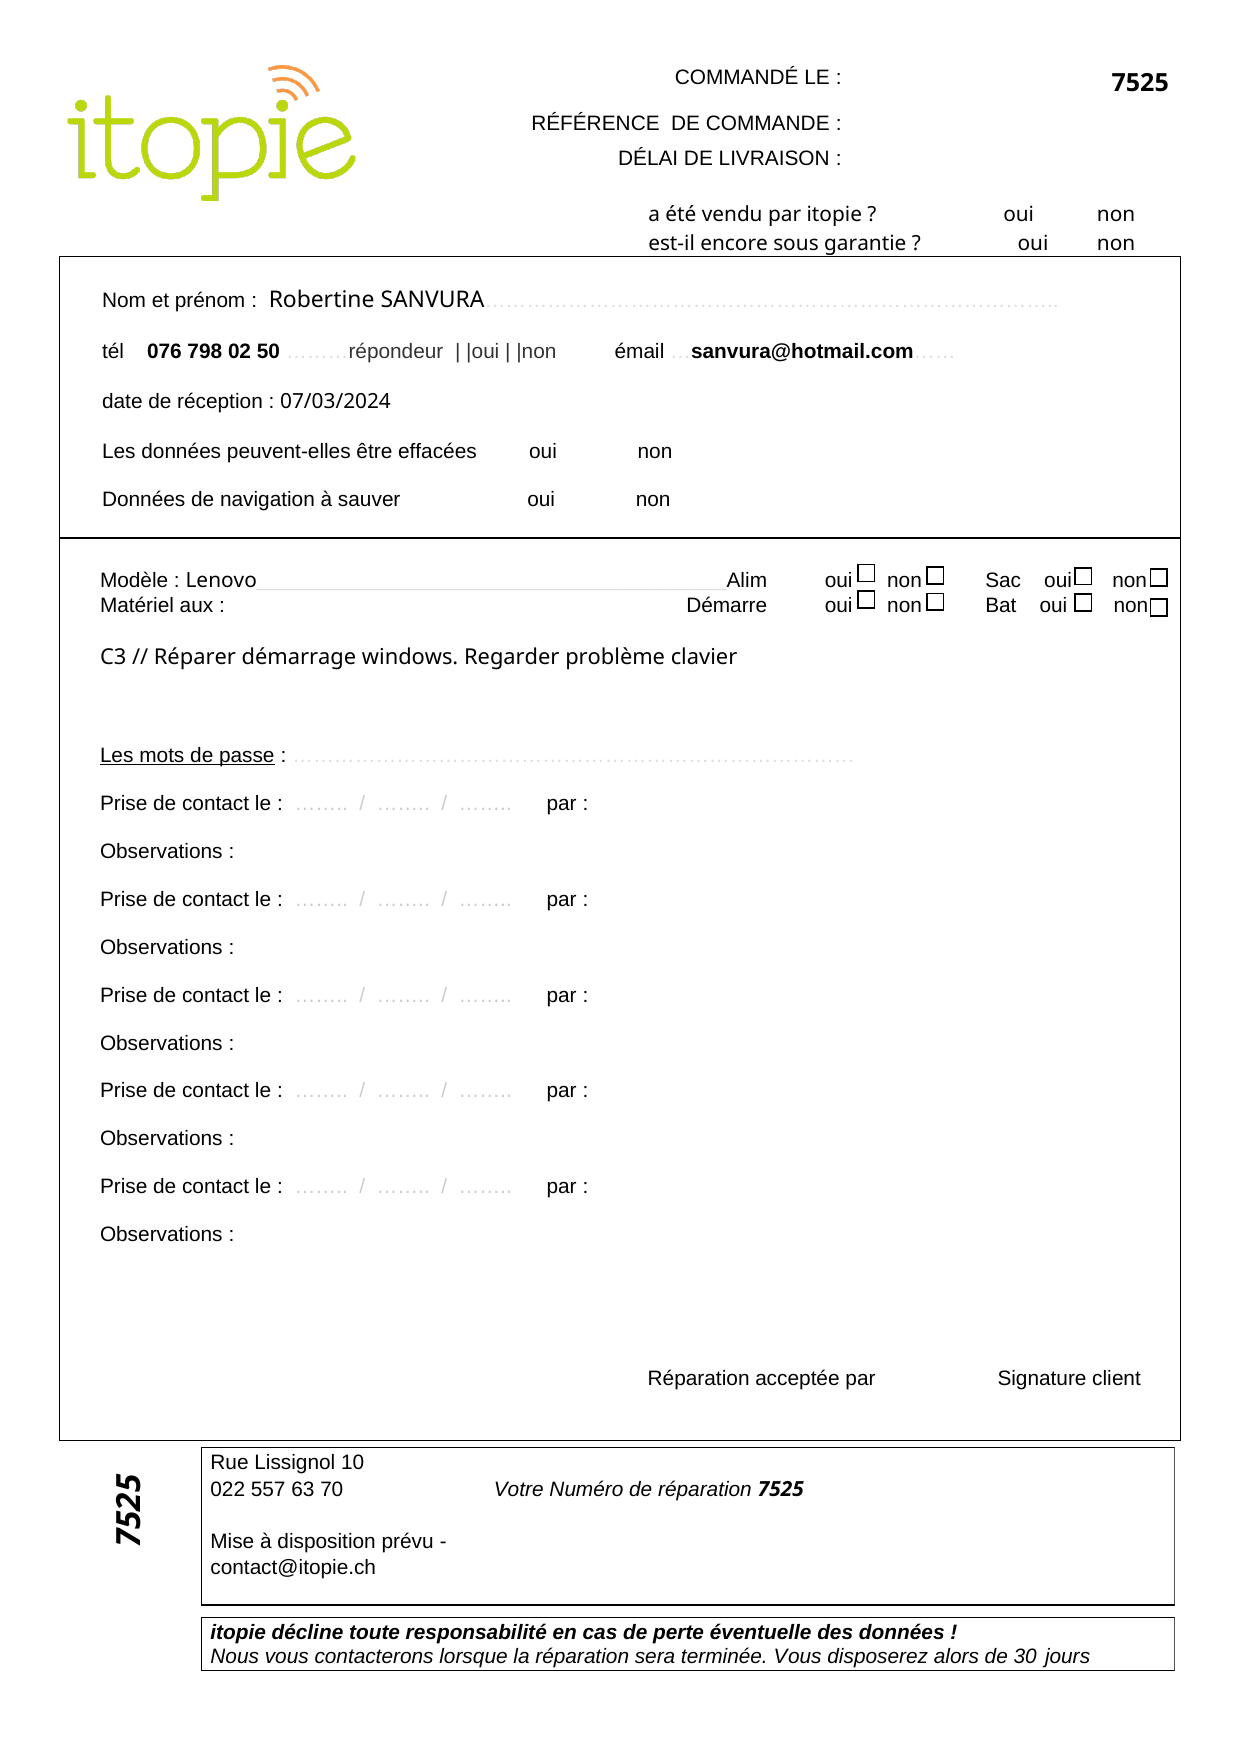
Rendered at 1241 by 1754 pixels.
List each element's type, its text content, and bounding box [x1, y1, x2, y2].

text Prise de contact le : …….. / …….. / …….. par : [60, 979, 1180, 1006]
text Modèle : Lenovo Alim oui non Sac oui non [879, 562, 925, 590]
table_header 7525 [847, 59, 1180, 104]
text Observations : [60, 1123, 1180, 1150]
table_cell RÉFÉRENCE DE COMMANDE : [490, 105, 847, 140]
text Données de navigation à sauver oui non [60, 484, 1180, 511]
text a été vendu par itopie ? oui non [59, 199, 1181, 228]
text Prise de contact le : …….. / …….. / …….. par : [60, 1171, 1180, 1198]
text Observations : [60, 931, 1180, 958]
table_header Rue Lissignol 10 022 557 63 70 Votre Numéro de réparation 7525 Mise à disposition prévu - contact@itopie.ch [195, 1441, 1180, 1611]
table_header COMMANDÉ LE : [490, 59, 847, 104]
picture [67, 65, 356, 201]
text Prise de contact le : …….. / …….. / …….. par : [60, 883, 1180, 911]
text Les données peuvent-elles être effacées oui non [60, 436, 1180, 463]
table_header 7525 [59, 1441, 195, 1677]
text Observations : [60, 1027, 1180, 1054]
table_cell [847, 105, 1180, 140]
text Les mots de passe : ……………………………………………………………………… [60, 740, 1180, 767]
text est-il encore sous garantie ? oui non [59, 228, 1181, 256]
text tél 076 798 02 50 ………répondeur | |oui | |non émail …sanvura@hotmail.com…… [60, 335, 1180, 362]
text Modèle : Lenovo Alim oui non Sac oui non [60, 562, 856, 590]
text date de réception : 07/03/2024 [60, 383, 1180, 415]
table_cell itopie décline toute responsabilité en cas de perte éventuelle des données ! Nous vous contacterons lorsque la réparation sera terminée. Vous disposerez alors de 30 jours [195, 1611, 1180, 1677]
text C3 // Réparer démarrage windows. Regarder problème clavier [60, 638, 1180, 671]
table_cell DÉLAI DE LIVRAISON : [490, 140, 847, 175]
text Prise de contact le : …….. / …….. / …….. par : [60, 788, 1180, 815]
text Modèle : Lenovo Alim oui non Sac oui non [948, 562, 1180, 590]
text Observations : [60, 1219, 1180, 1246]
text Observations : [60, 836, 1180, 863]
text Prise de contact le : …….. / …….. / …….. par : [60, 1075, 1180, 1102]
text Matériel aux : Démarre oui non Bat oui non [60, 590, 1180, 617]
text Nom et prénom : Robertine SANVURA……………………………………………………………………….. [60, 280, 1180, 314]
text Réparation acceptée par Signature client [60, 1363, 1180, 1390]
table_cell [847, 140, 1180, 175]
